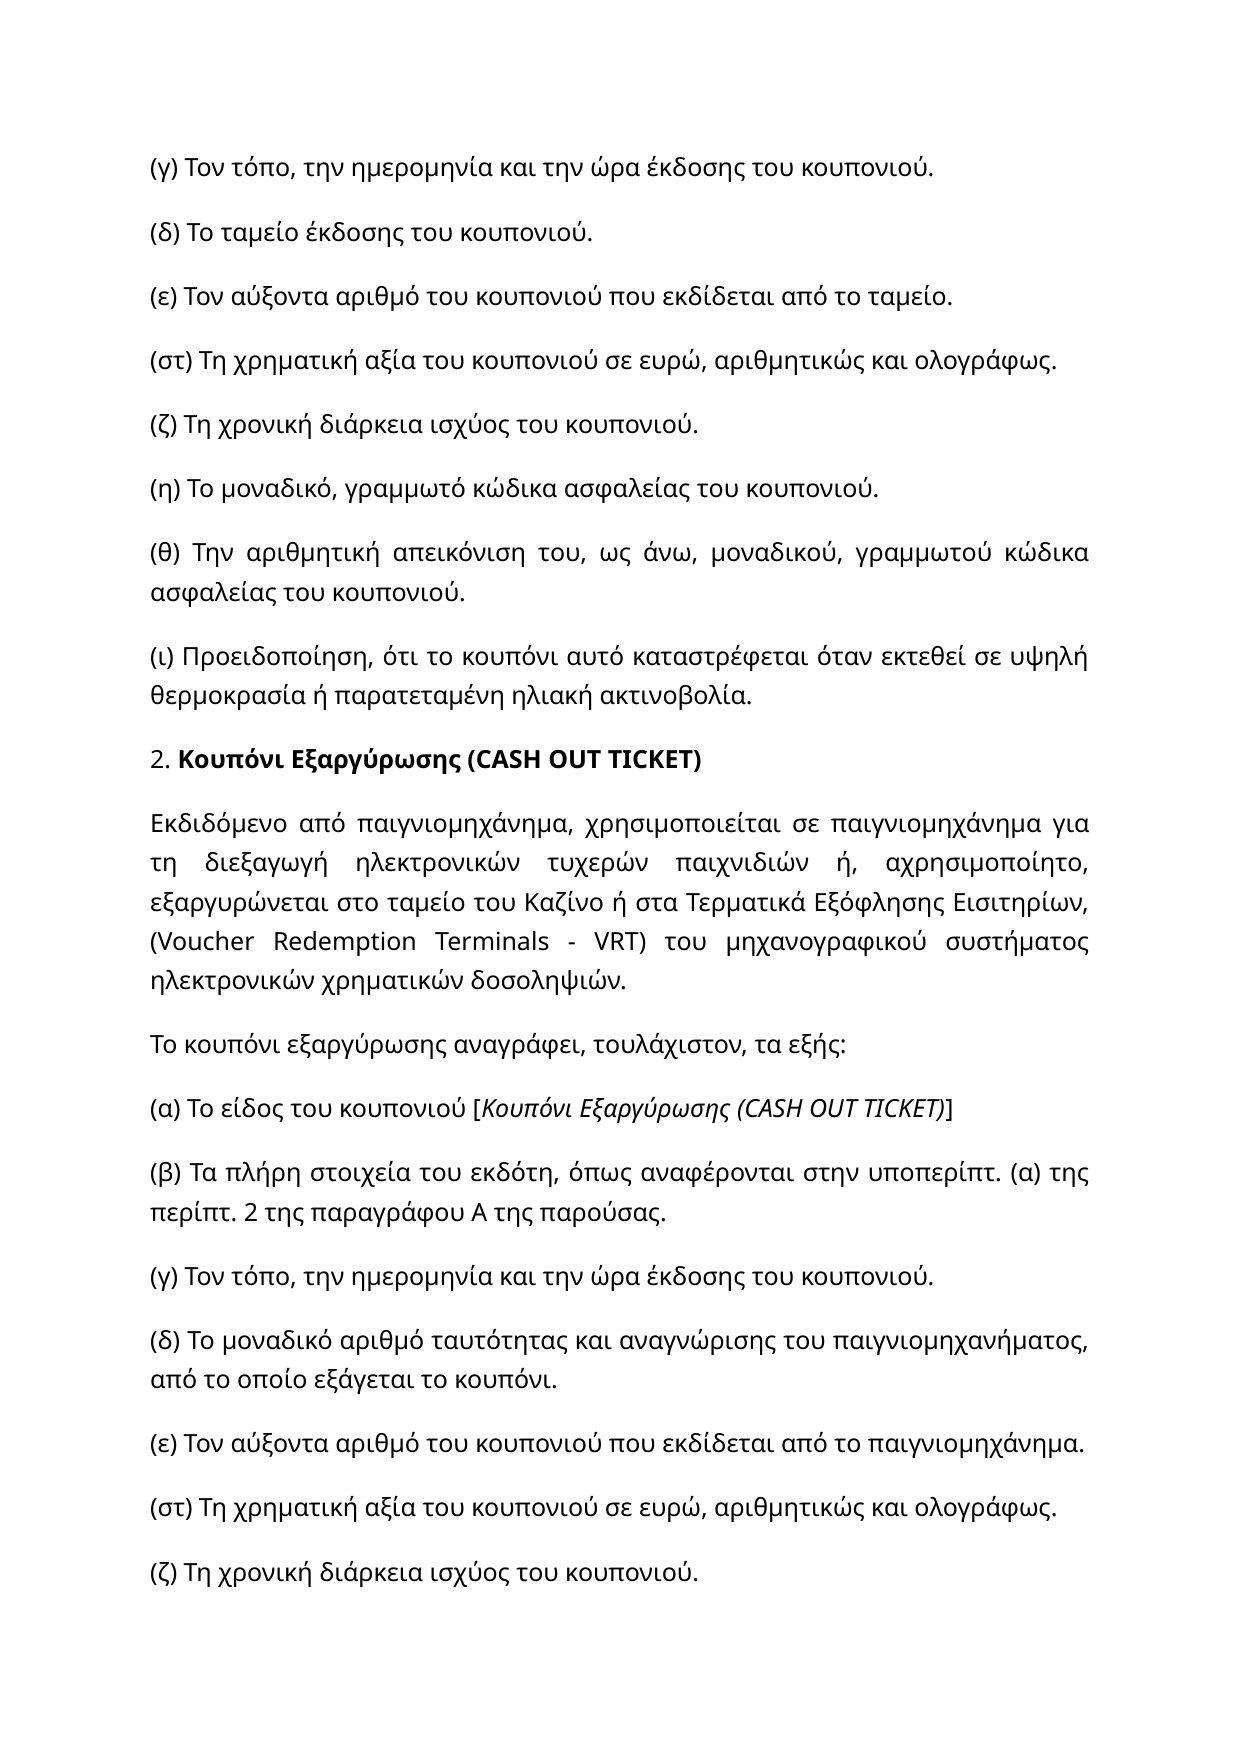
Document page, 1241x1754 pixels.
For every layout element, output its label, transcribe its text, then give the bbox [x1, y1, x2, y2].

text (στ) Τη χρηματική αξία του κουπονιού σε ευρώ, αριθμητικώς και ολογράφως. [150, 342, 1090, 377]
text Εκδιδόμενο από παιγνιομηχάνημα, χρησιμοποιείται σε παιγνιομηχάνημα για τη διεξαγωγή ηλεκτρονικών τυχερών παιχνιδιών ή, αχρησιμοποίητο, εξαργυρώνεται στο ταμείο του Καζίνο ή στα Τερματικά Εξόφλησης Εισιτηρίων, (Voucher Redemption Terminals - VRT) του μηχανογραφικού συστήματος ηλεκτρονικών χρηματικών δοσοληψιών. [150, 806, 1090, 997]
text (γ) Τον τόπο, την ημερομηνία και την ώρα έκδοσης του κουπονιού. [150, 1258, 1090, 1292]
text (β) Τα πλήρη στοιχεία του εκδότη, όπως αναφέρονται στην υποπερίπτ. (α) της περίπτ. 2 της παραγράφου Α της παρούσας. [150, 1155, 1090, 1228]
text (γ) Τον τόπο, την ημερομηνία και την ώρα έκδοσης του κουπονιού. [150, 150, 1090, 184]
text (ι) Προειδοποίηση, ότι το κουπόνι αυτό καταστρέφεται όταν εκτεθεί σε υψηλή θερμοκρασία ή παρατεταμένη ηλιακή ακτινοβολία. [150, 638, 1090, 712]
text (ε) Τον αύξοντα αριθμό του κουπονιού που εκδίδεται από το ταμείο. [150, 278, 1090, 312]
text (ζ) Τη χρονική διάρκεια ισχύος του κουπονιού. [150, 407, 1090, 441]
text (ε) Τον αύξοντα αριθμό του κουπονιού που εκδίδεται από το παιγνιομηχάνημα. [150, 1426, 1090, 1460]
text (δ) Το ταμείο έκδοσης του κουπονιού. [150, 214, 1090, 248]
text (στ) Τη χρηματική αξία του κουπονιού σε ευρώ, αριθμητικώς και ολογράφως. [150, 1490, 1090, 1524]
text (ζ) Τη χρονική διάρκεια ισχύος του κουπονιού. [150, 1554, 1090, 1588]
text Το κουπόνι εξαργύρωσης αναγράφει, τουλάχιστον, τα εξής: [150, 1027, 1090, 1061]
text (η) Το μοναδικό, γραμμωτό κώδικα ασφαλείας του κουπονιού. [150, 471, 1090, 505]
text (α) Το είδος του κουπονιού [Κουπόνι Εξαργύρωσης (CASH OUT TICKET)] [150, 1091, 1090, 1125]
text (δ) Το μοναδικό αριθμό ταυτότητας και αναγνώρισης του παιγνιομηχανήματος, από το οποίο εξάγεται το κουπόνι. [150, 1322, 1090, 1396]
text (θ) Την αριθμητική απεικόνιση του, ως άνω, μοναδικού, γραμμωτού κώδικα ασφαλείας του κουπονιού. [150, 535, 1090, 608]
text 2. Κουπόνι Εξαργύρωσης (CASH OUT TICKET) [150, 742, 1090, 776]
